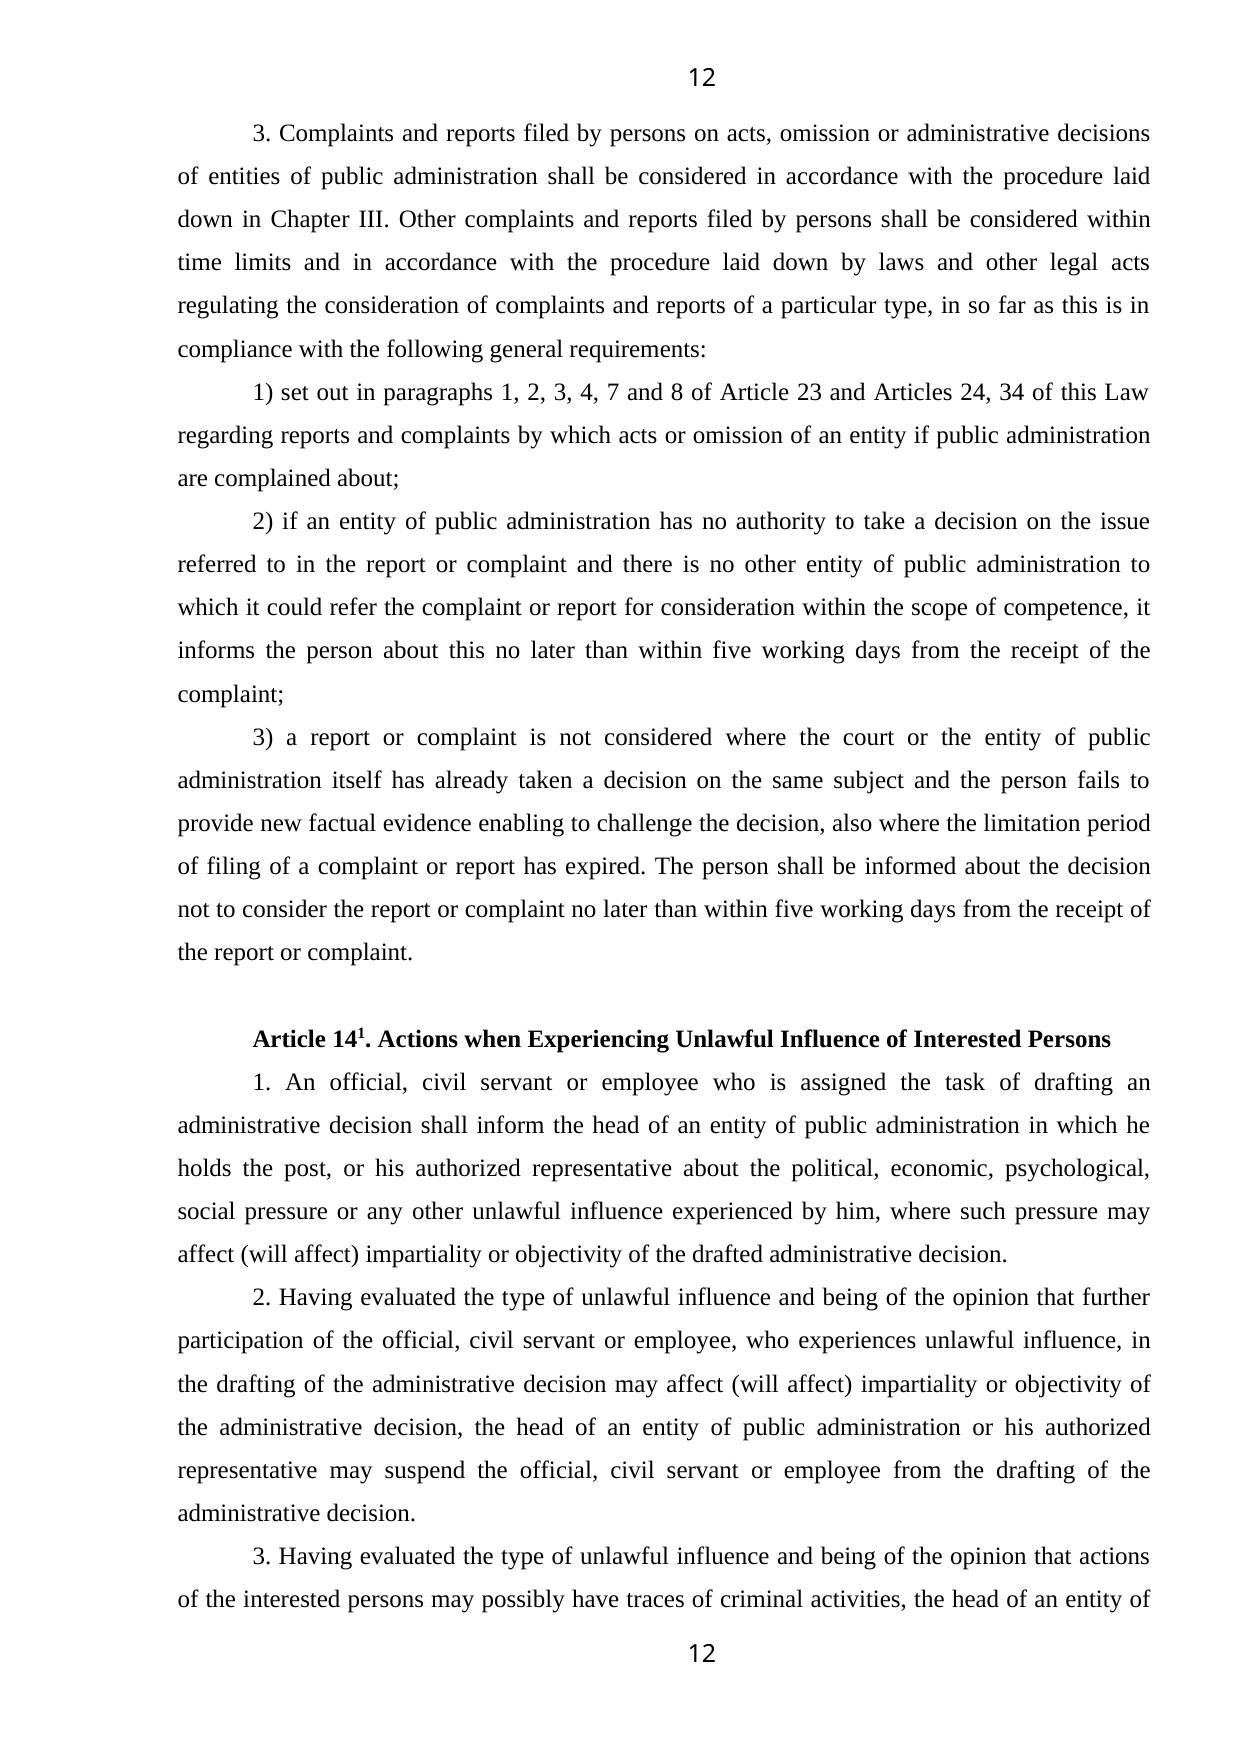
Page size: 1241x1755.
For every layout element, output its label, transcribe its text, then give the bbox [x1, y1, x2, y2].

text 3. Having evaluated the type of unlawful influence and being of the opinion that actions of the interested persons may possibly have traces of criminal activities, the head of an entity of [177, 1541, 1152, 1613]
text 1) set out in paragraphs 1, 2, 3, 4, 7 and 8 of Article 23 and Articles 24, 34 of this Law regarding reports and complaints by which acts or omission of an entity if public administration are complained about; [177, 377, 1152, 492]
text 3. Complaints and reports filed by persons on acts, omission or administrative decisions of entities of public administration shall be considered in accordance with the procedure laid down in Chapter III. Other complaints and reports filed by persons shall be considered within time limits and in accordance with the procedure laid down by laws and other legal acts regulating the consideration of complaints and reports of a particular type, in so far as this is in compliance with the following general requirements: [177, 118, 1152, 362]
text 2. Having evaluated the type of unlawful influence and being of the opinion that further participation of the official, civil servant or employee, who experiences unlawful influence, in the drafting of the administrative decision may affect (will affect) impartiality or objectivity of the administrative decision, the head of an entity of public administration or his authorized representative may suspend the official, civil servant or employee from the drafting of the administrative decision. [177, 1282, 1152, 1527]
text Article 141. Actions when Experiencing Unlawful Influence of Interested Persons [177, 1024, 1152, 1052]
text 3) a report or complaint is not considered where the court or the entity of public administration itself has already taken a decision on the same subject and the person fails to provide new factual evidence enabling to challenge the decision, also where the limitation period of filing of a complaint or report has expired. The person shall be informed about the decision not to consider the report or complaint no later than within five working days from the receipt of the report or complaint. [177, 722, 1152, 966]
text 2) if an entity of public administration has no authority to take a decision on the issue referred to in the report or complaint and there is no other entity of public administration to which it could refer the complaint or report for consideration within the scope of competence, it informs the person about this no later than within five working days from the receipt of the complaint; [177, 506, 1152, 707]
text 1. An official, civil servant or employee who is assigned the task of drafting an administrative decision shall inform the head of an entity of public administration in which he holds the post, or his authorized representative about the political, economic, psychological, social pressure or any other unlawful influence experienced by him, where such pressure may affect (will affect) impartiality or objectivity of the drafted administrative decision. [177, 1067, 1152, 1268]
